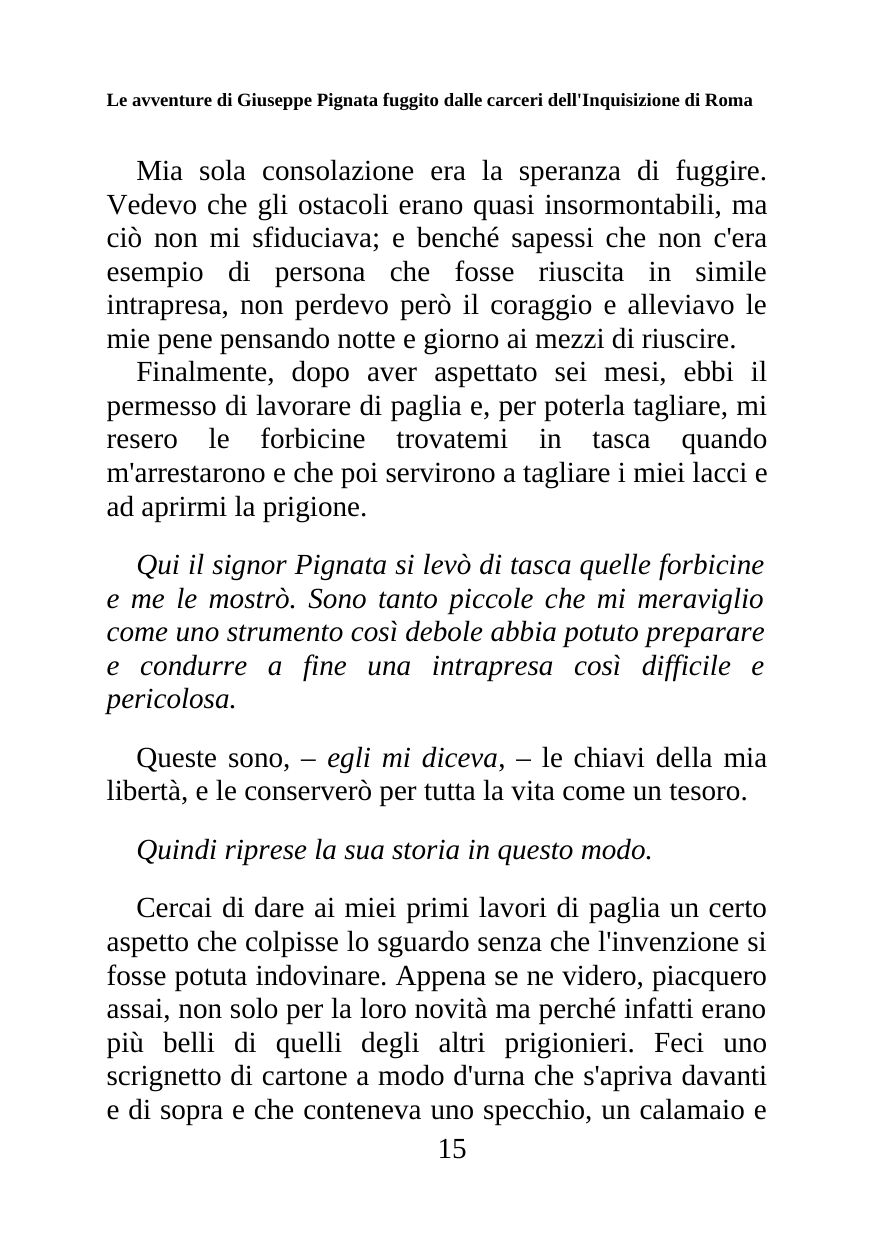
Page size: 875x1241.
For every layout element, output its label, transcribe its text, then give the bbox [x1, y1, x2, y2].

text Cercai di dare ai miei primi lavori di paglia un certo aspetto che colpisse lo sguardo senza che l'invenzione si fosse potuta indovinare. Appena se ne videro, piacquero assai, non solo per la loro novità ma perché infatti erano più belli di quelli degli altri prigionieri. Feci uno scrignetto di cartone a modo d'urna che s'apriva davanti e di sopra e che conteneva uno specchio, un calamaio e [106, 891, 768, 1125]
text Qui il signor Pignata si levò di tasca quelle forbicine e me le mostrò. Sono tanto piccole che mi meraviglio come uno strumento così debole abbia potuto preparare e condurre a fine una intrapresa così difficile e pericolosa. [106, 547, 768, 715]
text Finalmente, dopo aver aspettato sei mesi, ebbi il permesso di lavorare di paglia e, per poterla tagliare, mi resero le forbicine trovatemi in tasca quando m'arrestarono e che poi servirono a tagliare i miei lacci e ad aprirmi la prigione. [106, 354, 768, 522]
text Quindi riprese la sua storia in questo modo. [106, 832, 768, 866]
text Queste sono, – egli mi diceva, – le chiavi della mia libertà, e le conserverò per tutta la vita come un tesoro. [106, 740, 768, 807]
text Mia sola consolazione era la speranza di fuggire. Vedevo che gli ostacoli erano quasi insormontabili, ma ciò non mi sfiduciava; e benché sapessi che non c'era esempio di persona che fosse riuscita in simile intrapresa, non perdevo però il coraggio e alleviavo le mie pene pensando notte e giorno ai mezzi di riuscire. [106, 153, 768, 354]
